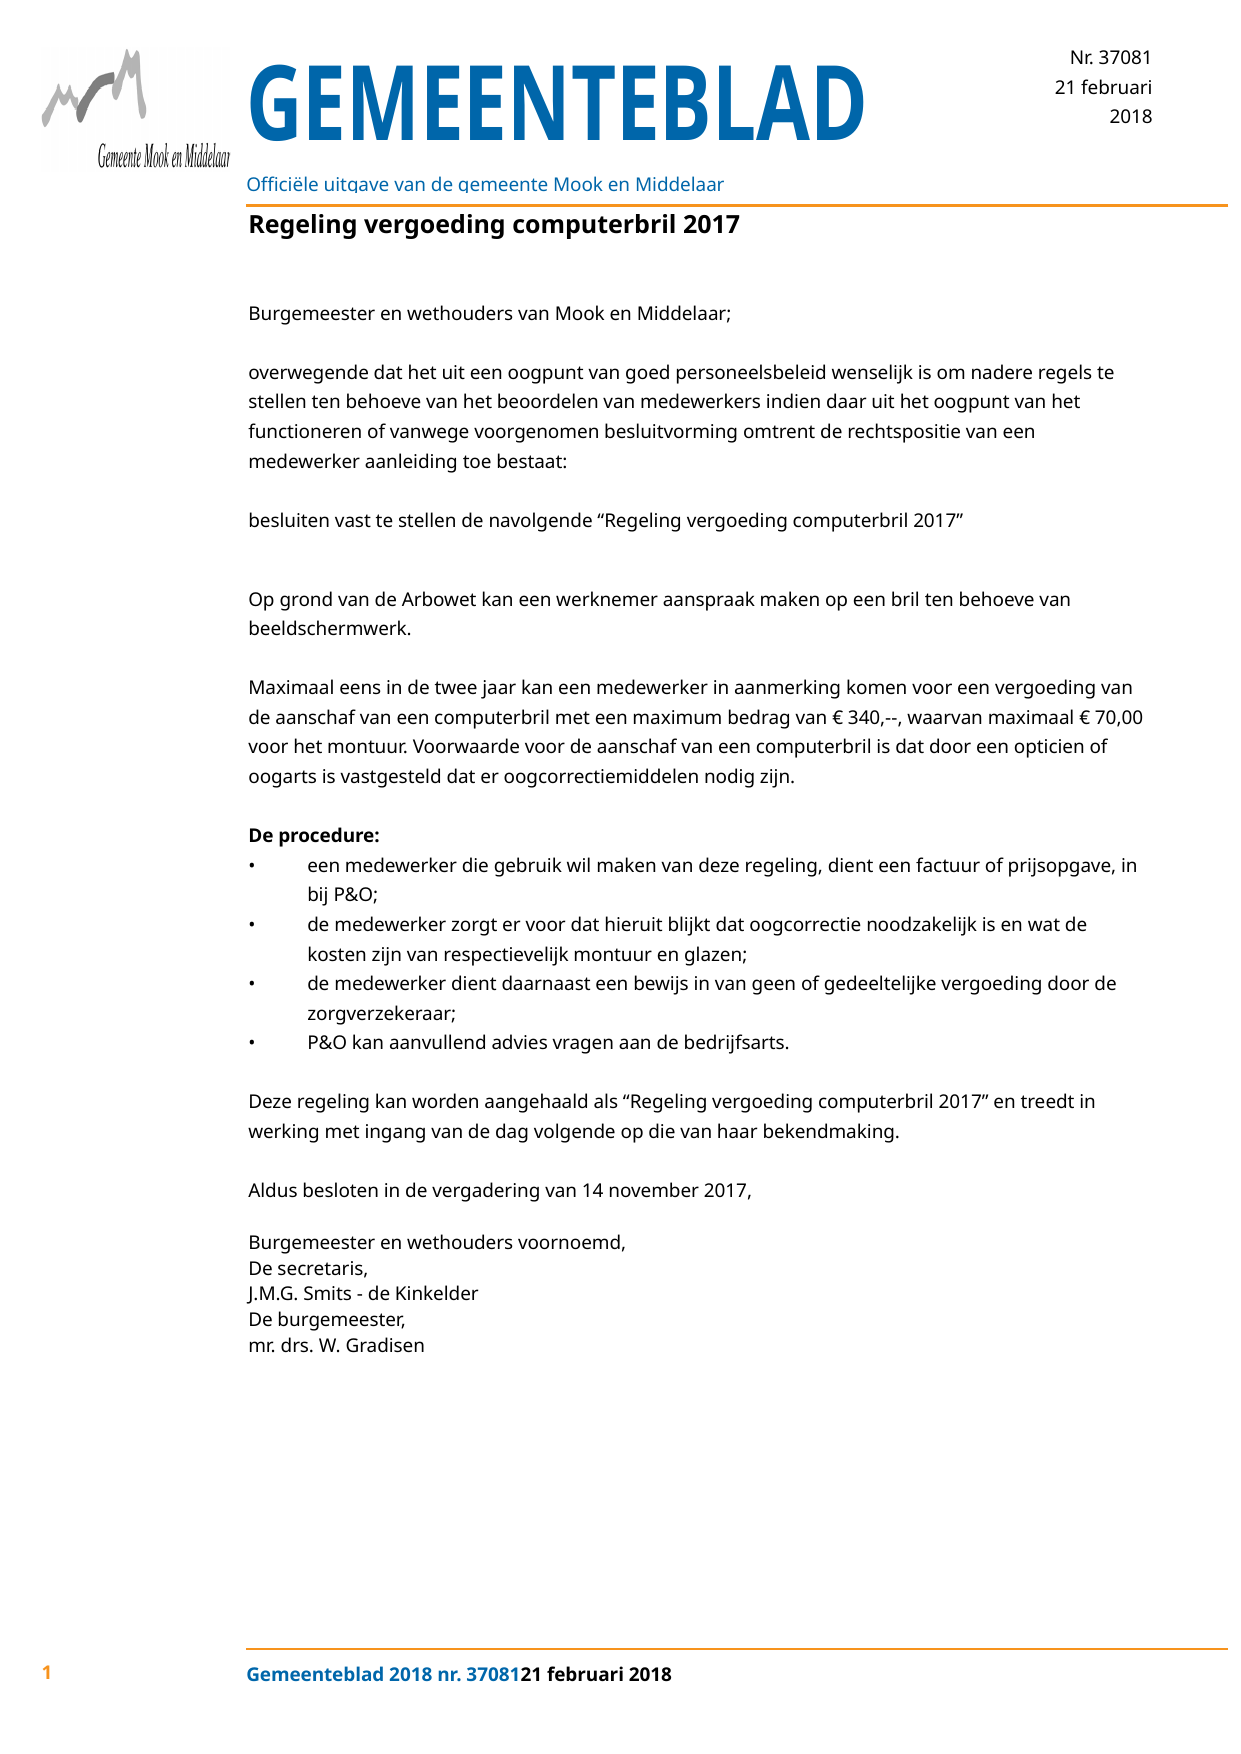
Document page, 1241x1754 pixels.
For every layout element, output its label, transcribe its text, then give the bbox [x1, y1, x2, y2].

text Op grond van de Arbowet kan een werknemer aanspraak maken op een bril ten behoeve van beeldschermwerk. [248, 586, 1152, 641]
text De secretaris, [248, 1255, 1152, 1280]
list een medewerker die gebruik wil maken van deze regeling, dient een factuur of prijsopgave, in bij P&O; [248, 852, 1152, 907]
list P&O kan aanvullend advies vragen aan de bedrijfsarts. [248, 1029, 1152, 1055]
list de medewerker dient daarnaast een bewijs in van geen of gedeeltelijke vergoeding door de zorgverzekeraar; [248, 970, 1152, 1026]
list de medewerker zorgt er voor dat hieruit blijkt dat oogcorrectie noodzakelijk is en wat de kosten zijn van respectievelijk montuur en glazen; [248, 911, 1152, 967]
text Burgemeester en wethouders voornoemd, [248, 1229, 1152, 1255]
text Burgemeester en wethouders van Mook en Middelaar; [248, 300, 1152, 326]
picture [41, 47, 231, 172]
text De burgemeester, [248, 1306, 1152, 1332]
text besluiten vast te stellen de navolgende “Regeling vergoeding computerbril 2017” [248, 507, 1152, 533]
text Aldus besloten in de vergadering van 14 november 2017, [248, 1177, 1152, 1203]
text J.M.G. Smits - de Kinkelder [248, 1280, 1152, 1306]
text Maximaal eens in de twee jaar kan een medewerker in aanmerking komen voor een vergoeding van de aanschaf van een computerbril met een maximum bedrag van € 340,--, waarvan maximaal € 70,00 voor het montuur. Voorwaarde voor de aanschaf van een computerbril is dat door een opticien of oogarts is vastgesteld dat er oogcorrectiemiddelen nodig zijn. [248, 674, 1152, 789]
text De procedure: [248, 822, 1152, 848]
text Regeling vergoeding computerbril 2017 [248, 207, 1152, 241]
text Deze regeling kan worden aangehaald als “Regeling vergoeding computerbril 2017” en treedt in werking met ingang van de dag volgende op die van haar bekendmaking. [248, 1089, 1152, 1144]
text mr. drs. W. Gradisen [248, 1332, 1152, 1358]
text overwegende dat het uit een oogpunt van goed personeelsbeleid wenselijk is om nadere regels te stellen ten behoeve van het beoordelen van medewerkers indien daar uit het oogpunt van het functioneren of vanwege voorgenomen besluitvorming omtrent de rechtspositie van een medewerker aanleiding toe bestaat: [248, 359, 1152, 473]
